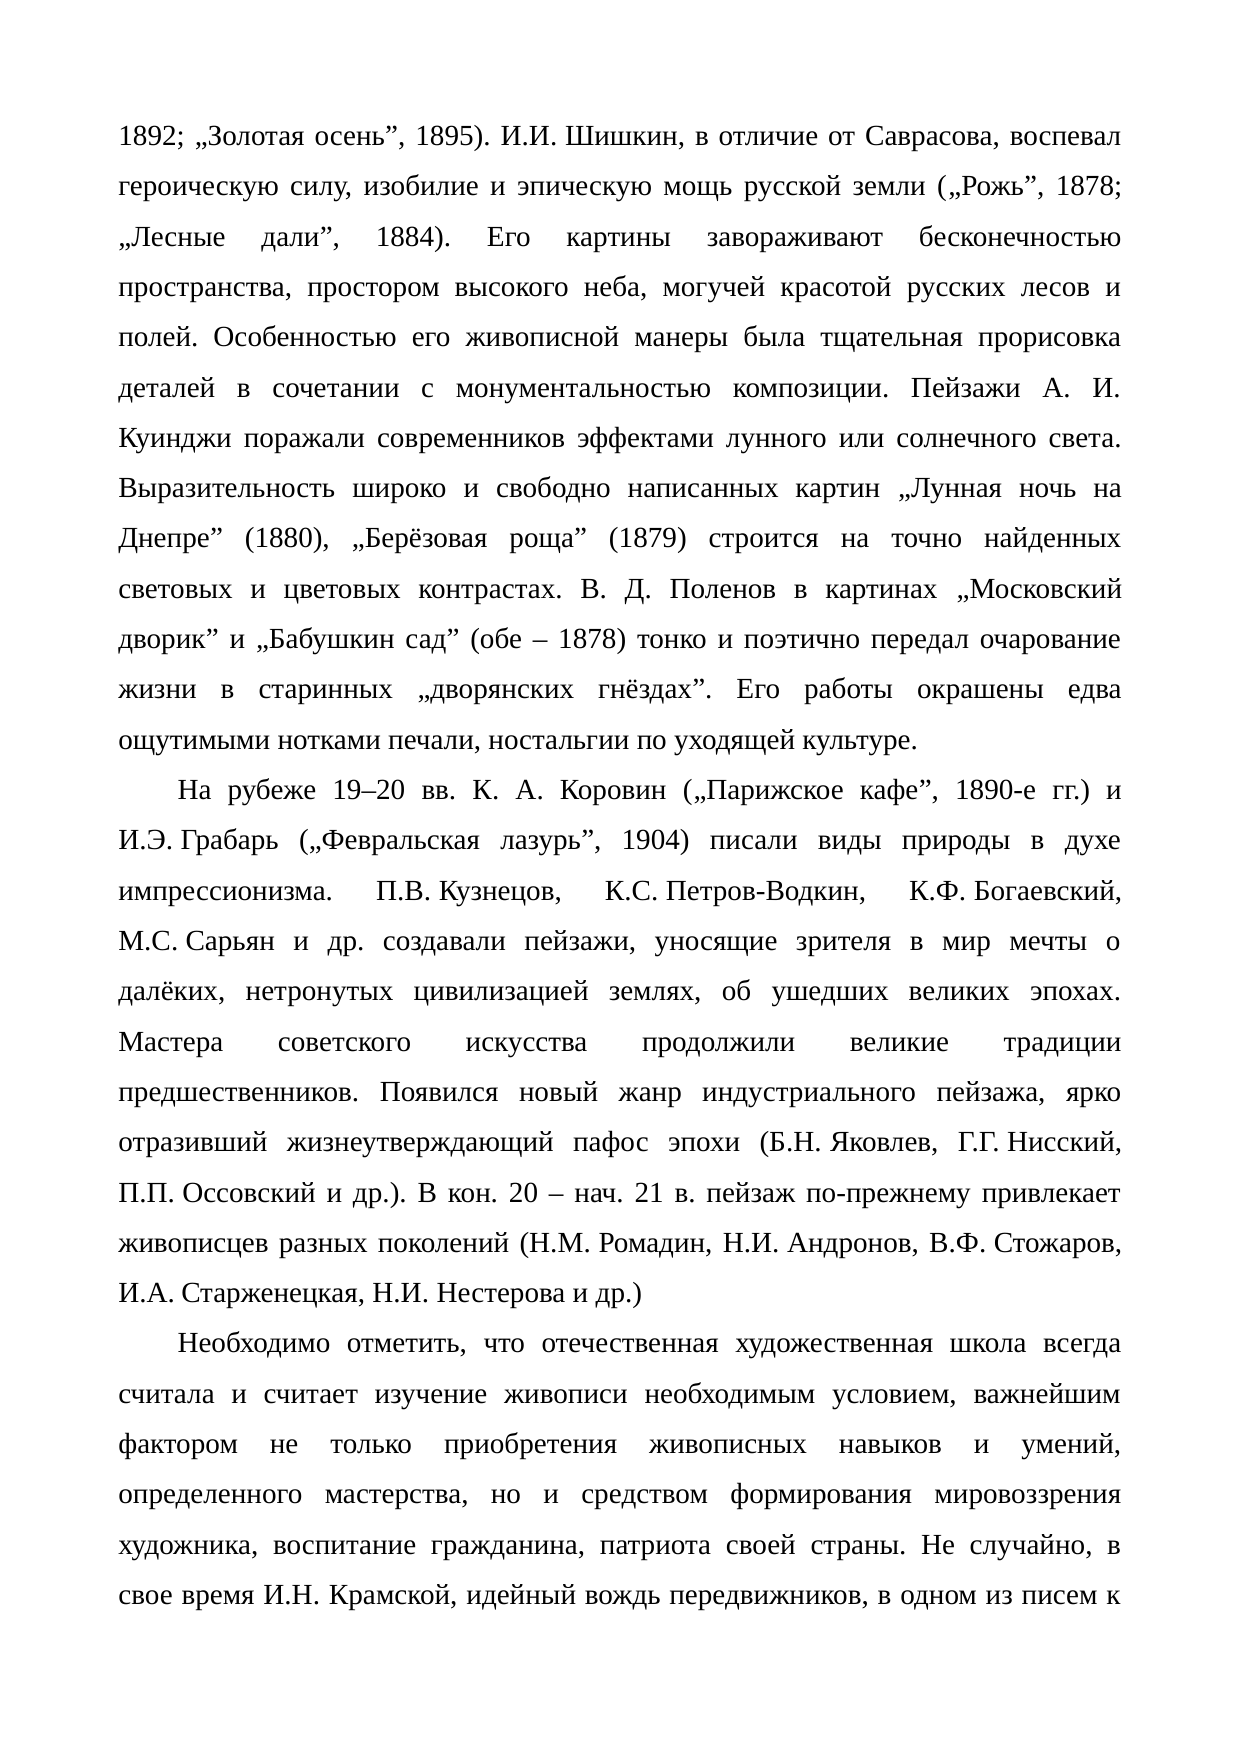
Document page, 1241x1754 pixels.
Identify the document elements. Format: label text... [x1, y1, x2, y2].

text На рубеже 19–20 вв. К. А. Коровин („Парижское кафе”, 1890-е гг.) и И.Э. Грабарь („Февральская лазурь”, 1904) писали виды природы в духе импрессионизма. П.В. Кузнецов, К.С. Петров-Водкин, К.Ф. Богаевский, М.С. Сарьян и др. создавали пейзажи, уносящие зрителя в мир мечты о далёких, нетронутых цивилизацией землях, об ушедших великих эпохах. Мастера советского искусства продолжили великие традиции предшественников. Появился новый жанр индустриального пейзажа, ярко отразивший жизнеутверждающий пафос эпохи (Б.Н. Яковлев, Г.Г. Нисский, П.П. Оссовский и др.). В кон. 20 – нач. 21 в. пейзаж по-прежнему привлекает живописцев разных поколений (Н.М. Ромадин, Н.И. Андронов, В.Ф. Стожаров, И.А. Старженецкая, Н.И. Нестерова и др.) [118, 772, 1122, 1309]
text Необходимо отметить, что отечественная художественная школа всегда считала и считает изучение живописи необходимым условием, важнейшим фактором не только приобретения живописных навыков и умений, определенного мастерства, но и средством формирования мировоззрения художника, воспитание гражданина, патриота своей страны. Не случайно, в свое время И.Н. Крамской, идейный вождь передвижников, в одном из писем к [118, 1326, 1122, 1611]
text 1892; „Золотая осень”, 1895). И.И. Шишкин, в отличие от Саврасова, воспевал героическую силу, изобилие и эпическую мощь русской земли („Рожь”, 1878; „Лесные дали”, 1884). Его картины завораживают бесконечностью пространства, простором высокого неба, могучей красотой русских лесов и полей. Особенностью его живописной манеры была тщательная прорисовка деталей в сочетании с монументальностью композиции. Пейзажи А. И. Куинджи поражали современников эффектами лунного или солнечного света. Выразительность широко и свободно написанных картин „Лунная ночь на Днепре” (1880), „Берёзовая роща” (1879) строится на точно найденных световых и цветовых контрастах. В. Д. Поленов в картинах „Московский дворик” и „Бабушкин сад” (обе – 1878) тонко и поэтично передал очарование жизни в старинных „дворянских гнёздах”. Его работы окрашены едва ощутимыми нотками печали, ностальгии по уходящей культуре. [118, 118, 1122, 755]
